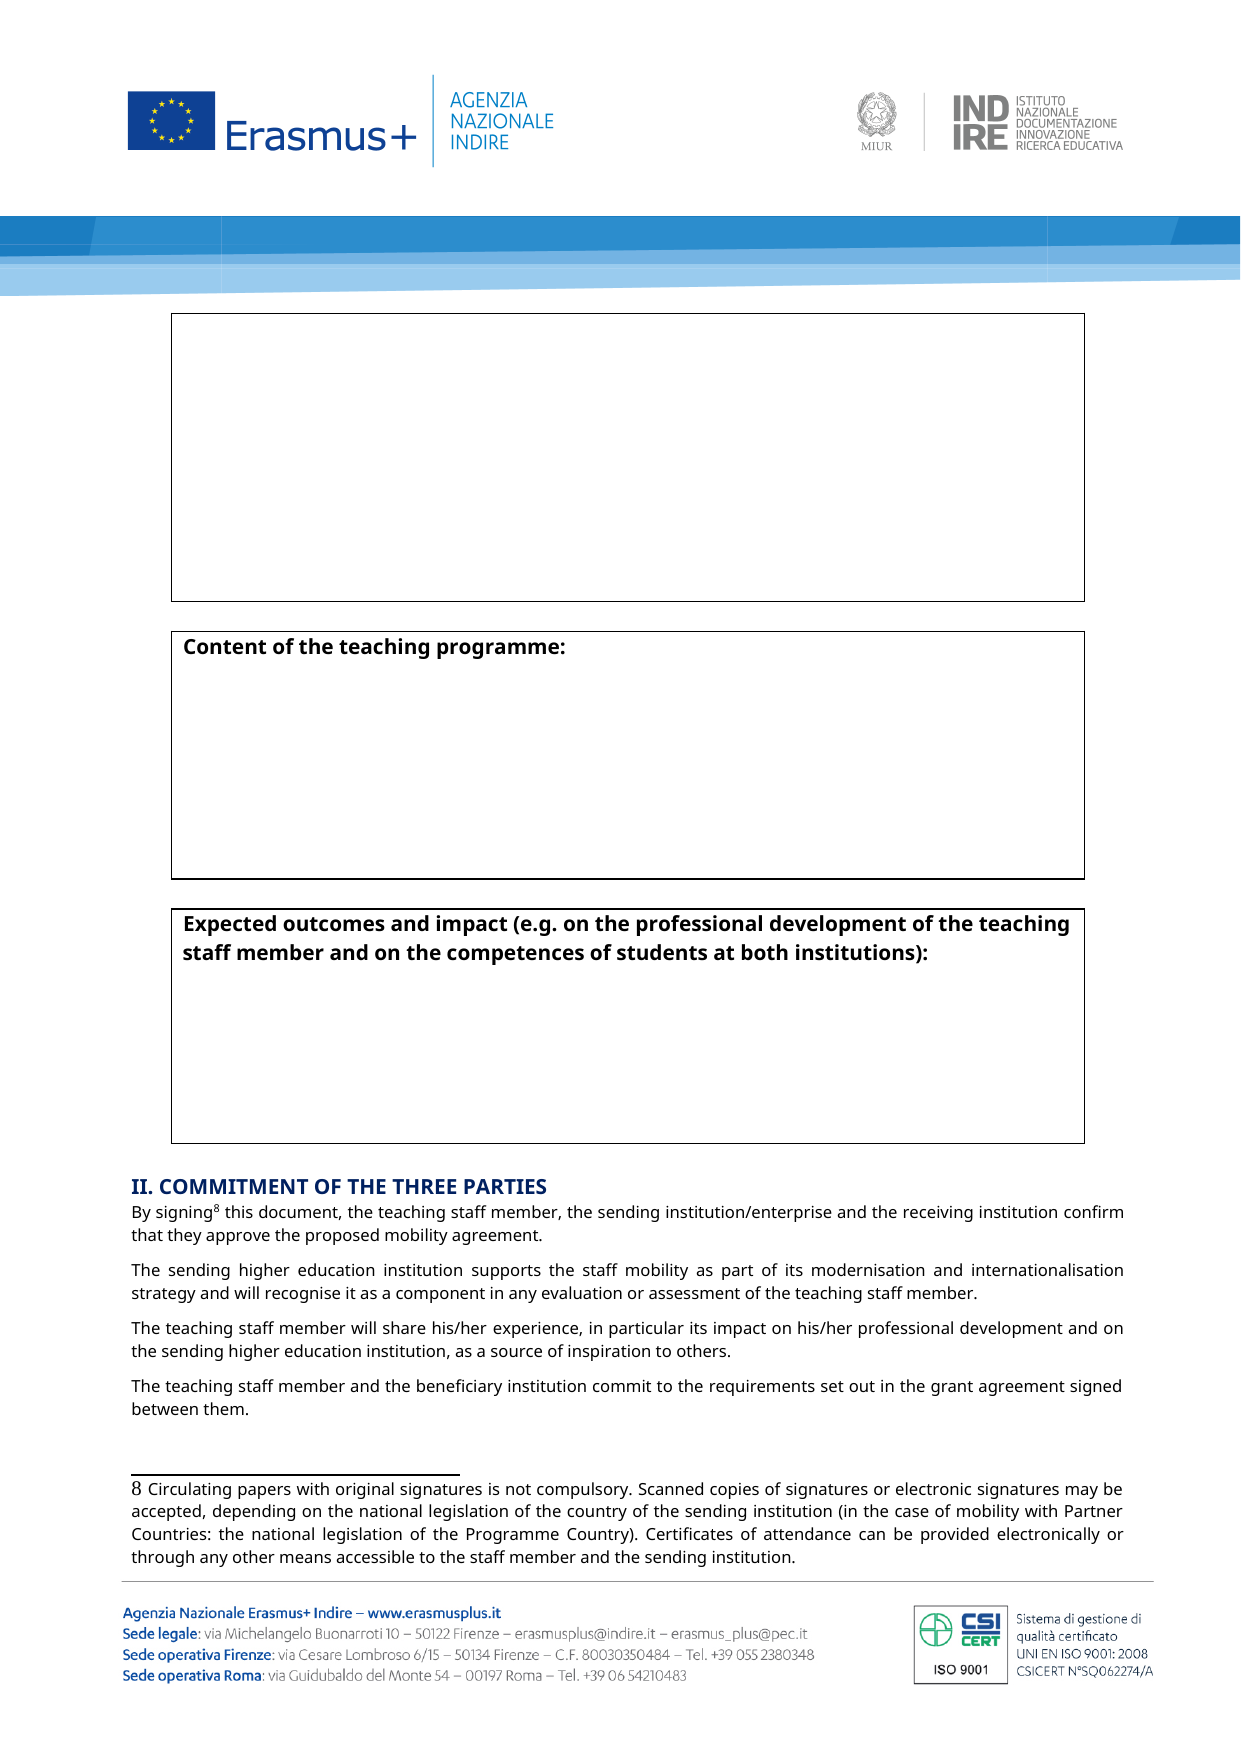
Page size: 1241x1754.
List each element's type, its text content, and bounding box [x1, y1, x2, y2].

text Circulating papers with original signatures is not compulsory. Scanned copies of signatures or electronic signatures may be accepted, depending on the national legislation of the country of the sending institution (in the case of mobility with Partner Countries: the national legislation of the Programme Country). Certificates of attendance can be provided electronically or through any other means accessible to the staff member and the sending institution. [131, 1476, 1125, 1568]
table_header Expected outcomes and impact (e.g. on the professional development of the teaching staff member and on the competences of students at both institutions): [172, 910, 1084, 1142]
text The teaching staff member and the beneficiary institution commit to the requirements set out in the grant agreement signed between them. [131, 1375, 1125, 1420]
text The sending higher education institution supports the staff mobility as part of its modernisation and internationalisation strategy and will recognise it as a component in any evaluation or assessment of the teaching staff member. [131, 1259, 1125, 1304]
text The teaching staff member will share his/her experience, in particular its impact on his/her professional development and on the sending higher education institution, as a source of inspiration to others. [131, 1317, 1125, 1362]
table_header Content of the teaching programme: [172, 632, 1084, 878]
table_header [172, 314, 1084, 601]
text II. COMMITMENT OF THE THREE PARTIES [131, 1172, 1125, 1201]
text By signing this document, the teaching staff member, the sending institution/enterprise and the receiving institution confirm that they approve the proposed mobility agreement. [131, 1201, 1125, 1246]
